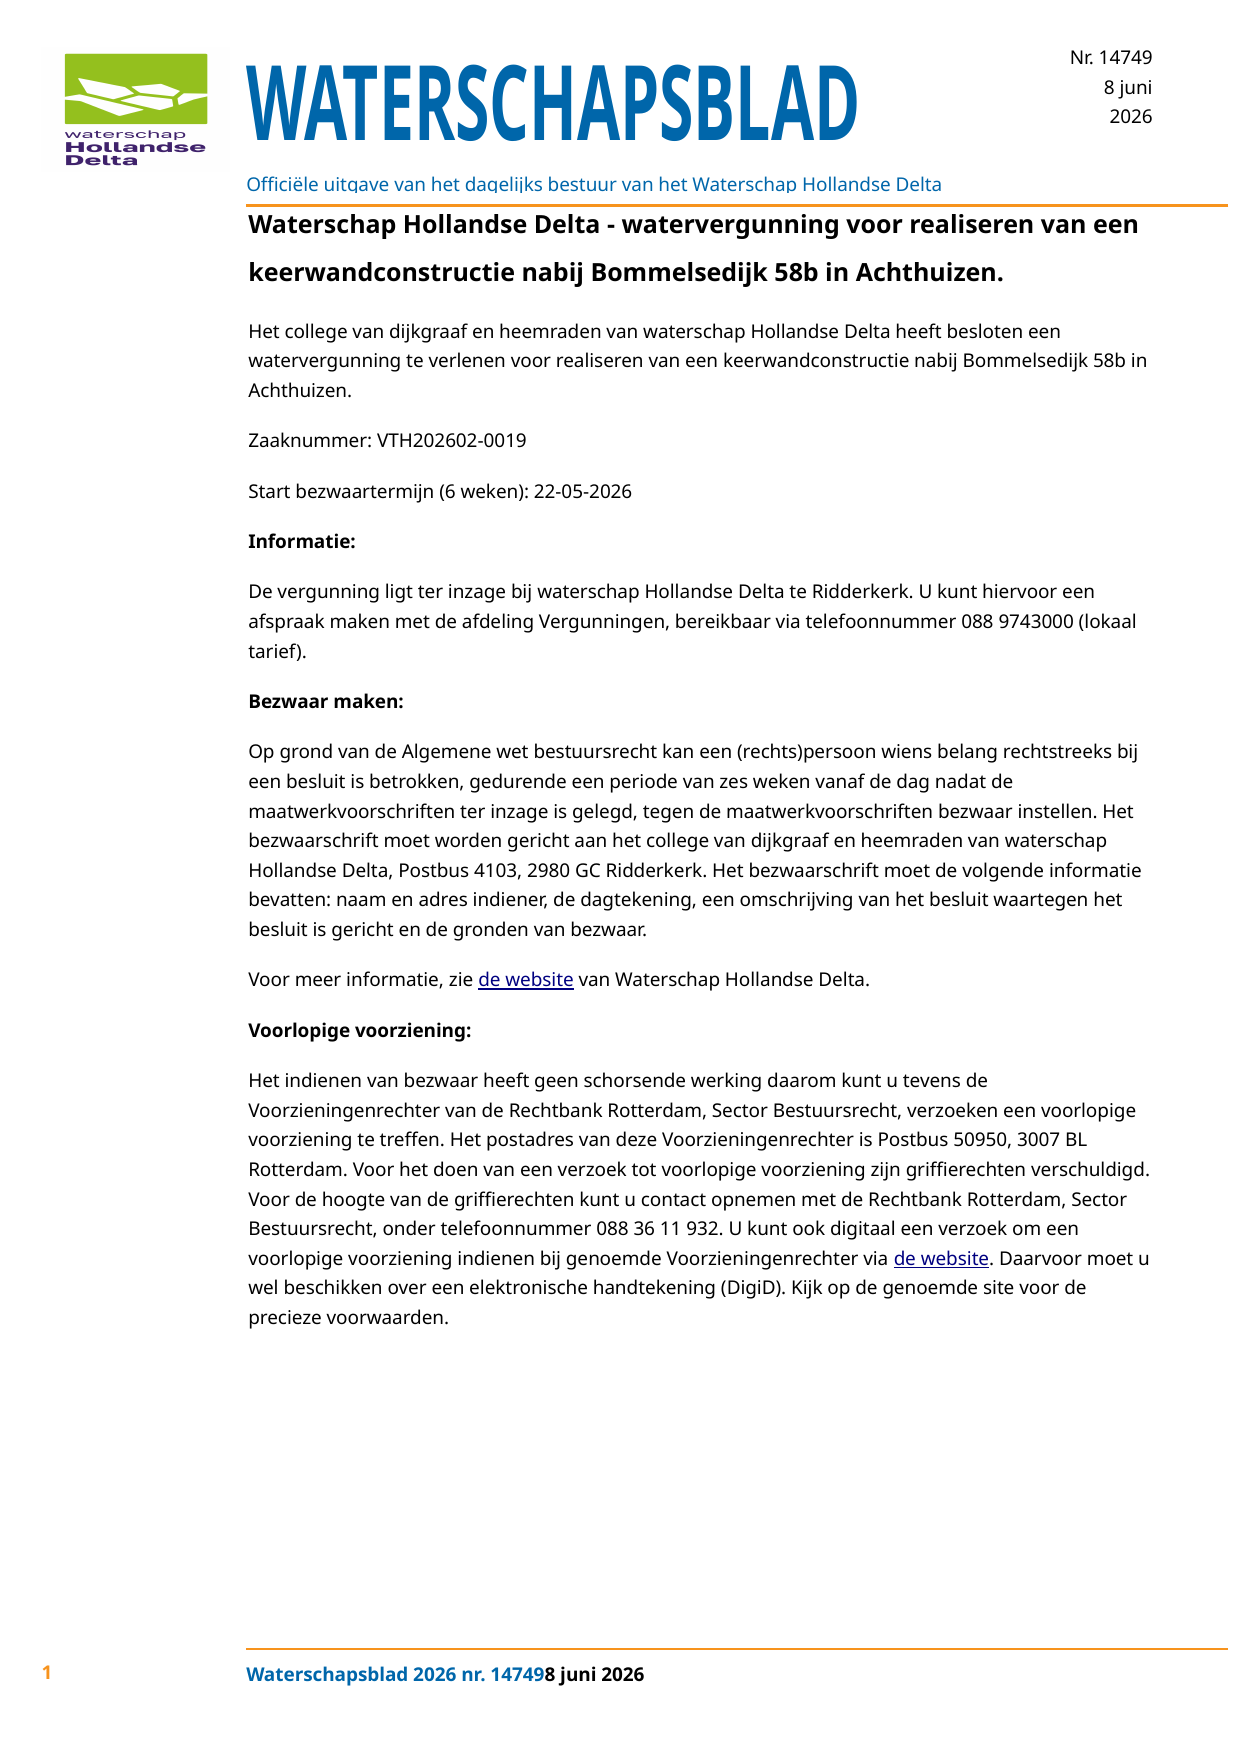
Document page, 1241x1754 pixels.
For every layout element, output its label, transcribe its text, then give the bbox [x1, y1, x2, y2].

text Voorlopige voorziening: [248, 1017, 1152, 1043]
text Het indienen van bezwaar heeft geen schorsende werking daarom kunt u tevens de Voorzieningenrechter van de Rechtbank Rotterdam, Sector Bestuursrecht, verzoeken een voorlopige voorziening te treffen. Het postadres van deze Voorzieningenrechter is Postbus 50950, 3007 BL Rotterdam. Voor het doen van een verzoek tot voorlopige voorziening zijn griffierechten verschuldigd. Voor de hoogte van de griffierechten kunt u contact opnemen met de Rechtbank Rotterdam, Sector Bestuursrecht, onder telefoonnummer 088 36 11 932. U kunt ook digitaal een verzoek om een voorlopige voorziening indienen bij genoemde Voorzieningenrechter via de website. Daarvoor moet u wel beschikken over een elektronische handtekening (DigiD). Kijk op de genoemde site voor de precieze voorwaarden. [248, 1067, 1152, 1330]
text Het college van dijkgraaf en heemraden van waterschap Hollandse Delta heeft besloten een watervergunning te verlenen voor realiseren van een keerwandconstructie nabij Bommelsedijk 58b in Achthuizen. [248, 318, 1152, 403]
text Informatie: [248, 528, 1152, 554]
text Voor meer informatie, zie de website van Waterschap Hollandse Delta. [248, 967, 1152, 992]
text Start bezwaartermijn (6 weken): 22-05-2026 [248, 478, 1152, 504]
text Op grond van de Algemene wet bestuursrecht kan een (rechts)persoon wiens belang rechtstreeks bij een besluit is betrokken, gedurende een periode van zes weken vanaf de dag nadat de maatwerkvoorschriften ter inzage is gelegd, tegen de maatwerkvoorschriften bezwaar instellen. Het bezwaarschrift moet worden gericht aan het college van dijkgraaf en heemraden van waterschap Hollandse Delta, Postbus 4103, 2980 GC Ridderkerk. Het bezwaarschrift moet de volgende informatie bevatten: naam en adres indiener, de dagtekening, een omschrijving van het besluit waartegen het besluit is gericht en de gronden van bezwaar. [248, 739, 1152, 942]
text Waterschap Hollandse Delta - watervergunning voor realiseren van een keerwandconstructie nabij Bommelsedijk 58b in Achthuizen. [248, 207, 1152, 288]
text Bezwaar maken: [248, 688, 1152, 714]
text Zaaknummer: VTH202602-0019 [248, 427, 1152, 453]
picture [41, 47, 231, 172]
text De vergunning ligt ter inzage bij waterschap Hollandse Delta te Ridderkerk. U kunt hiervoor een afspraak maken met de afdeling Vergunningen, bereikbaar via telefoonnummer 088 9743000 (lokaal tarief). [248, 579, 1152, 664]
